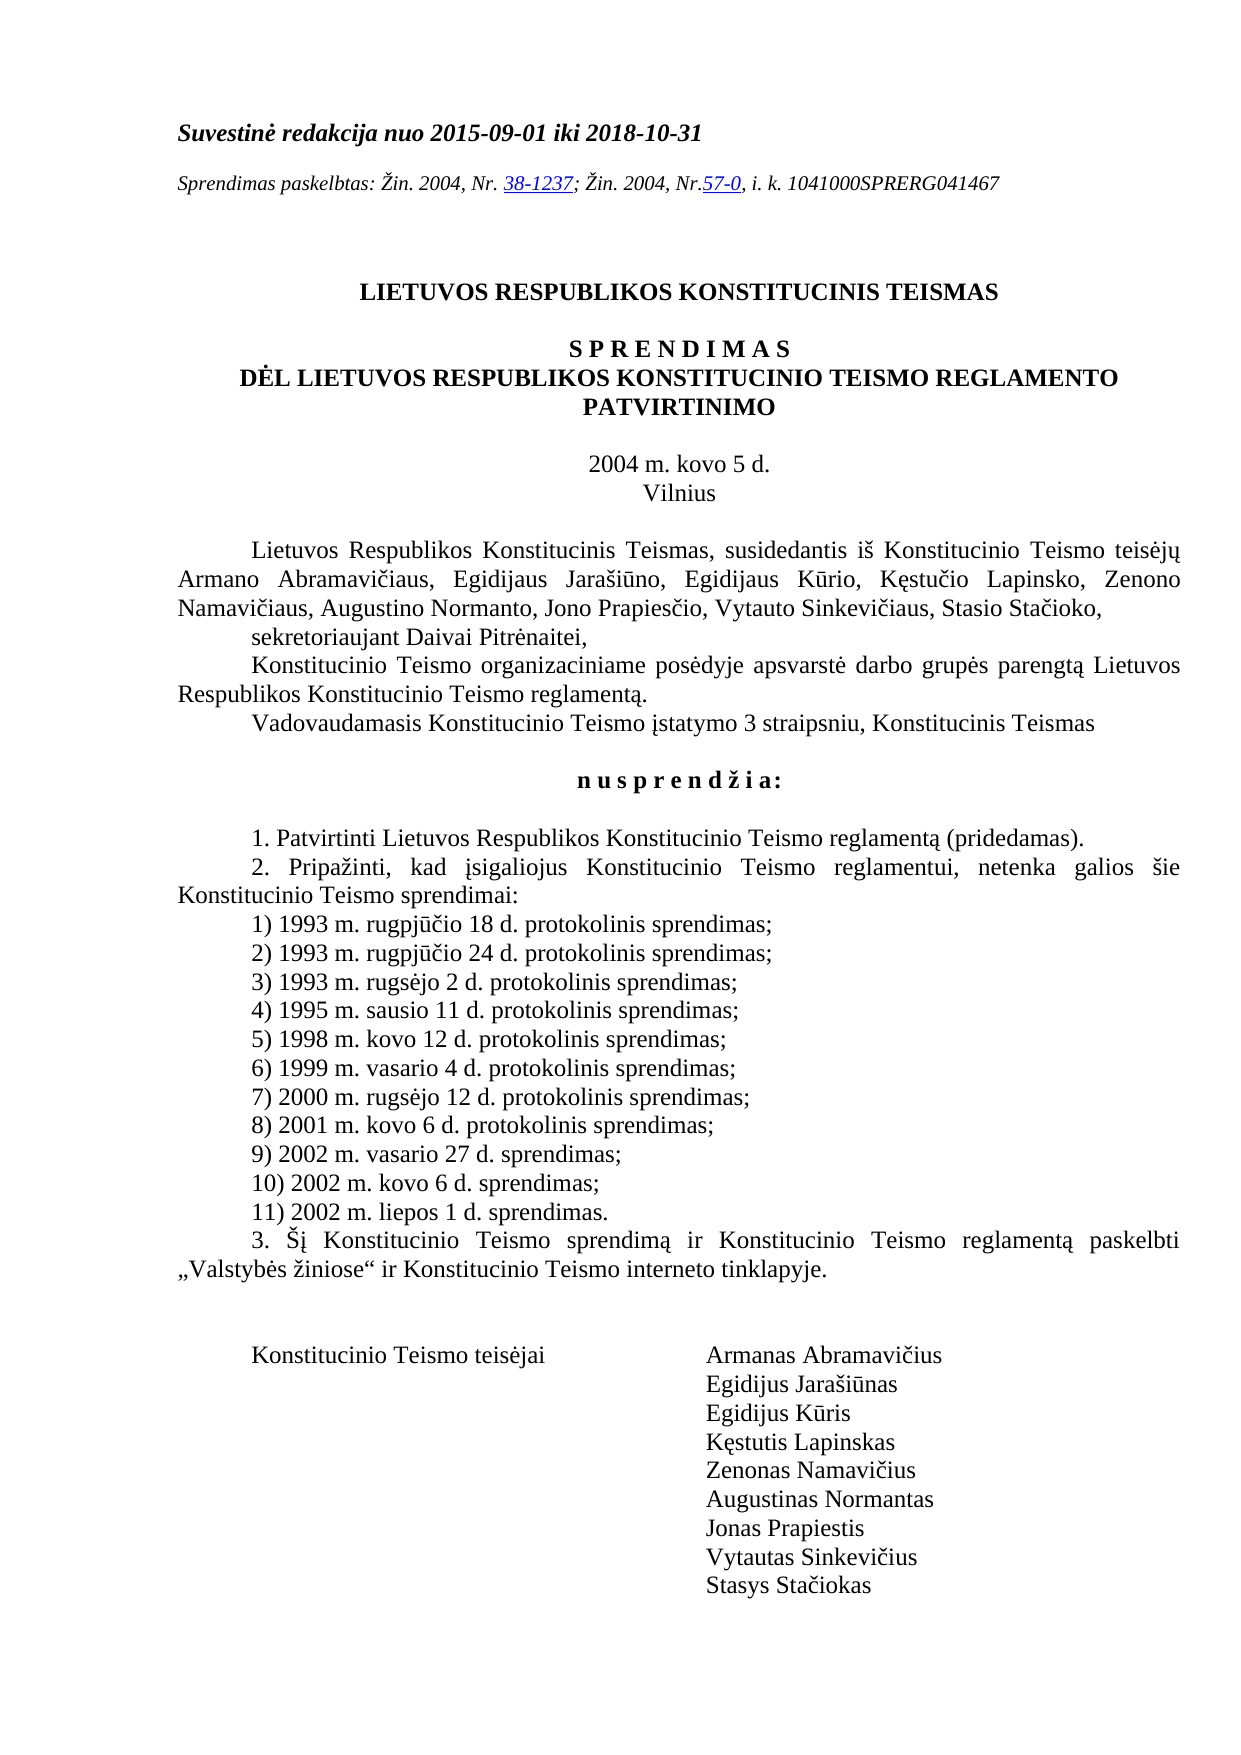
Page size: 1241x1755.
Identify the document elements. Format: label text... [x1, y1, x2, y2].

text Egidijus Kūris [177, 1398, 1181, 1427]
text Jonas Prapiestis [177, 1513, 1181, 1542]
text 2. Pripažinti, kad įsigaliojus Konstitucinio Teismo reglamentui, netenka galios šie Konstitucinio Teismo sprendimai: [177, 852, 1181, 909]
text 7) 2000 m. rugsėjo 12 d. protokolinis sprendimas; [177, 1082, 1181, 1110]
text DĖL LIETUVOS RESPUBLIKOS KONSTITUCINIO TEISMO REGLAMENTO PATVIRTINIMO [177, 363, 1181, 420]
text Stasys Stačiokas [177, 1570, 1181, 1599]
text Suvestinė redakcija nuo 2015-09-01 iki 2018-10-31 [177, 118, 1181, 147]
text 11) 2002 m. liepos 1 d. sprendimas. [177, 1197, 1181, 1225]
text 3) 1993 m. rugsėjo 2 d. protokolinis sprendimas; [177, 967, 1181, 995]
text Vilnius [177, 478, 1181, 507]
text 10) 2002 m. kovo 6 d. sprendimas; [177, 1168, 1181, 1197]
text Konstitucinio Teismo organizaciniame posėdyje apsvarstė darbo grupės parengtą Lietuvos Respublikos Konstitucinio Teismo reglamentą. [177, 650, 1181, 708]
text 6) 1999 m. vasario 4 d. protokolinis sprendimas; [177, 1053, 1181, 1082]
text 9) 2002 m. vasario 27 d. sprendimas; [177, 1139, 1181, 1168]
text 1. Patvirtinti Lietuvos Respublikos Konstitucinio Teismo reglamentą (pridedamas). [177, 823, 1181, 852]
text Egidijus Jarašiūnas [177, 1369, 1181, 1398]
text 3. Šį Konstitucinio Teismo sprendimą ir Konstitucinio Teismo reglamentą paskelbti „Valstybės žiniose“ ir Konstitucinio Teismo interneto tinklapyje. [177, 1225, 1181, 1283]
text sekretoriaujant Daivai Pitrėnaitei, [177, 622, 1181, 650]
text Sprendimas paskelbtas: Žin. 2004, Nr. 38-1237; Žin. 2004, Nr.57-0, i. k. 1041000SPRERG041467 [177, 171, 1181, 195]
text Kęstutis Lapinskas [177, 1427, 1181, 1455]
text 8) 2001 m. kovo 6 d. protokolinis sprendimas; [177, 1110, 1181, 1139]
text 1) 1993 m. rugpjūčio 18 d. protokolinis sprendimas; [177, 909, 1181, 938]
text 5) 1998 m. kovo 12 d. protokolinis sprendimas; [177, 1024, 1181, 1053]
text 2004 m. kovo 5 d. [177, 449, 1181, 478]
text Zenonas Namavičius [177, 1455, 1181, 1484]
text 2) 1993 m. rugpjūčio 24 d. protokolinis sprendimas; [177, 938, 1181, 967]
text Lietuvos Respublikos Konstitucinis Teismas, susidedantis iš Konstitucinio Teismo teisėjų Armano Abramavičiaus, Egidijaus Jarašiūno, Egidijaus Kūrio, Kęstučio Lapinsko, Zenono Namavičiaus, Augustino Normanto, Jono Prapiesčio, Vytauto Sinkevičiaus, Stasio Stačioko, [177, 535, 1181, 622]
text nusprendžia: [177, 765, 1181, 794]
text Augustinas Normantas [177, 1484, 1181, 1513]
text Vadovaudamasis Konstitucinio Teismo įstatymo 3 straipsniu, Konstitucinis Teismas [177, 708, 1181, 737]
text 4) 1995 m. sausio 11 d. protokolinis sprendimas; [177, 995, 1181, 1024]
text Konstitucinio Teismo teisėjai Armanas Abramavičius [177, 1340, 1181, 1369]
text LIETUVOS RESPUBLIKOS KONSTITUCINIS TEISMAS [177, 277, 1181, 305]
text S P R E N D I M A S [177, 334, 1181, 363]
text Vytautas Sinkevičius [177, 1542, 1181, 1570]
